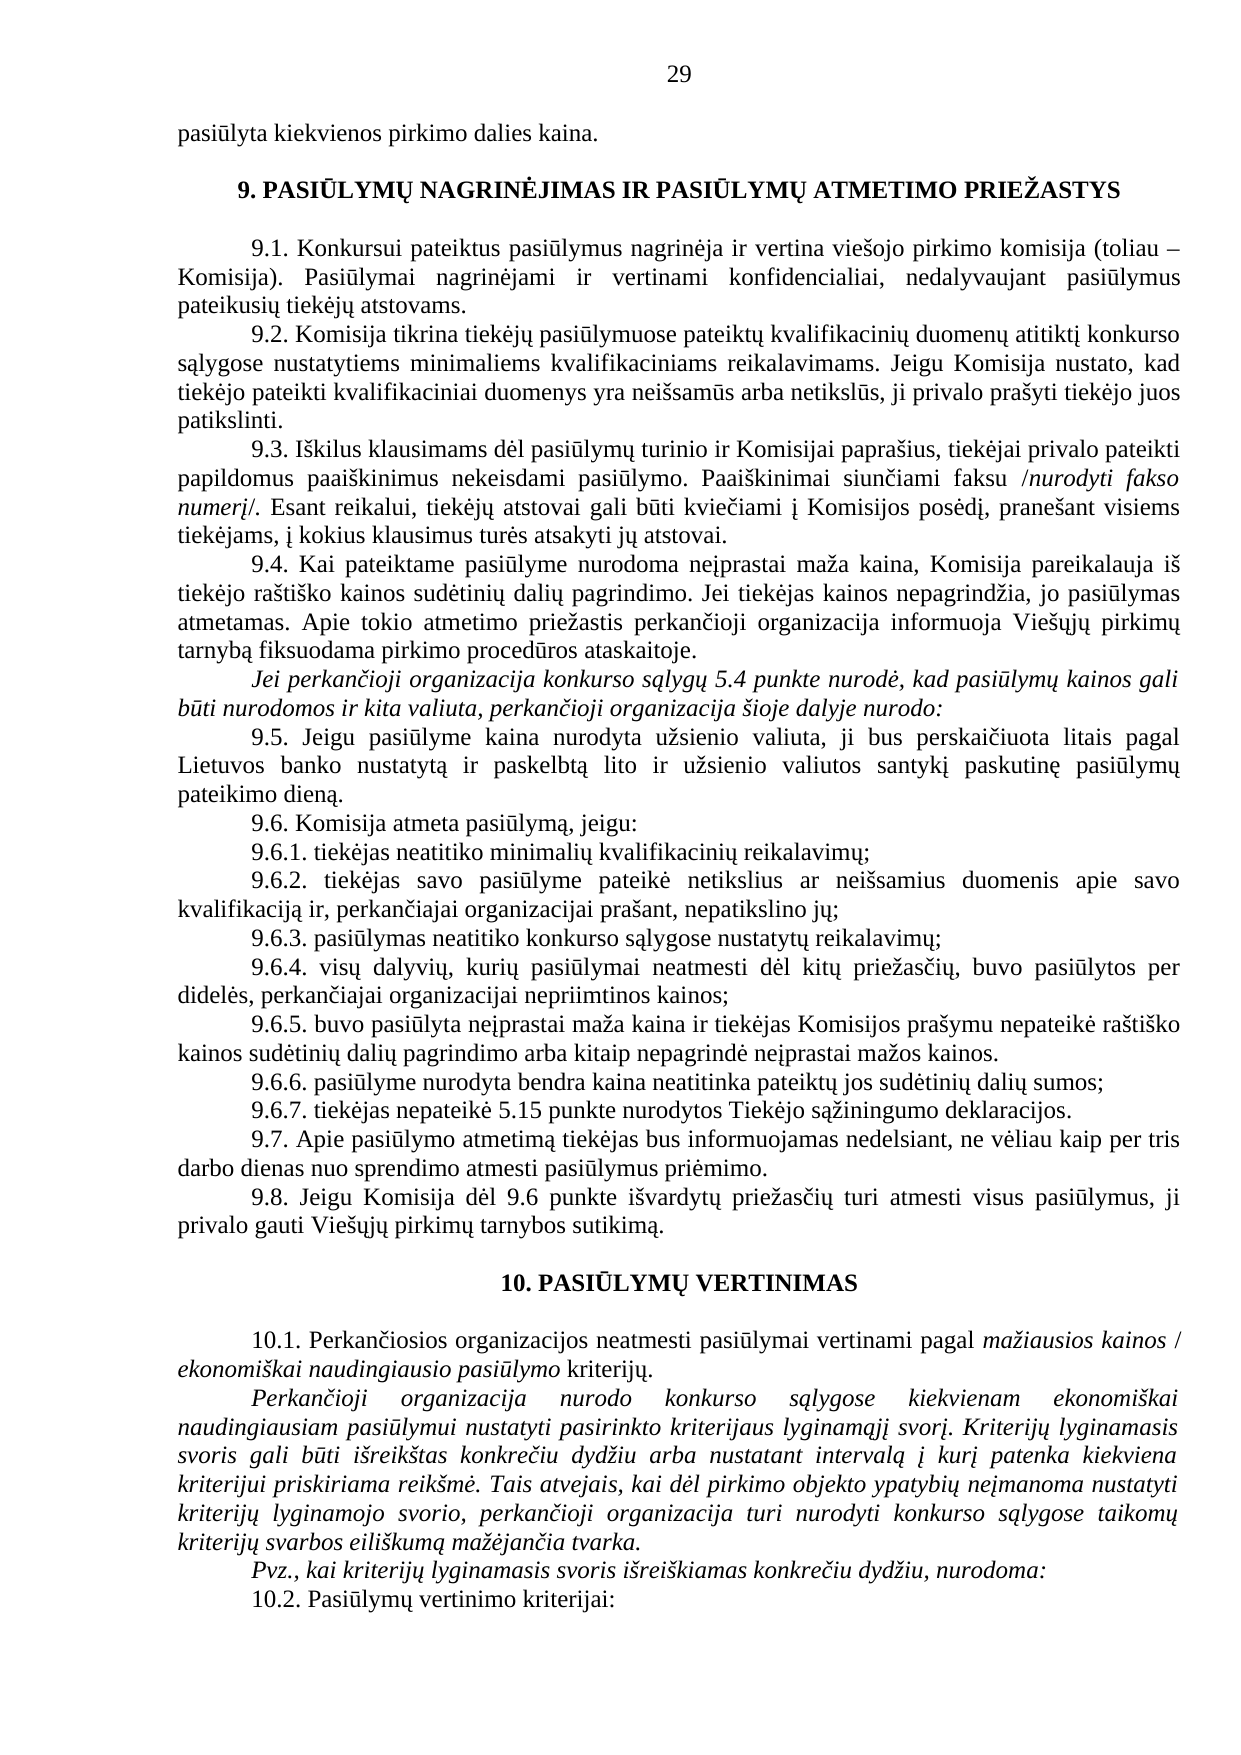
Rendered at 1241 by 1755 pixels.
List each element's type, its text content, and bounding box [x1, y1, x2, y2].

text 9.8. Jeigu Komisija dėl 9.6 punkte išvardytų priežasčių turi atmesti visus pasiūlymus, ji privalo gauti Viešųjų pirkimų tarnybos sutikimą. [177, 1182, 1181, 1239]
text 9.6.3. pasiūlymas neatitiko konkurso sąlygose nustatytų reikalavimų; [177, 923, 1181, 952]
text 10. PASIŪLYMŲ VERTINIMAS [177, 1268, 1181, 1297]
text 9.2. Komisija tikrina tiekėjų pasiūlymuose pateiktų kvalifikacinių duomenų atitiktį konkurso sąlygose nustatytiems minimaliems kvalifikaciniams reikalavimams. Jeigu Komisija nustato, kad tiekėjo pateikti kvalifikaciniai duomenys yra neišsamūs arba netikslūs, ji privalo prašyti tiekėjo juos patikslinti. [177, 319, 1181, 434]
text 9.4. Kai pateiktame pasiūlyme nurodoma neįprastai maža kaina, Komisija pareikalauja iš tiekėjo raštiško kainos sudėtinių dalių pagrindimo. Jei tiekėjas kainos nepagrindžia, jo pasiūlymas atmetamas. Apie tokio atmetimo priežastis perkančioji organizacija informuoja Viešųjų pirkimų tarnybą fiksuodama pirkimo procedūros ataskaitoje. [177, 549, 1181, 664]
text Perkančioji organizacija nurodo konkurso sąlygose kiekvienam ekonomiškai naudingiausiam pasiūlymui nustatyti pasirinkto kriterijaus lyginamąjį svorį. Kriterijų lyginamasis svoris gali būti išreikštas konkrečiu dydžiu arba nustatant intervalą į kurį patenka kiekviena kriterijui priskiriama reikšmė. Tais atvejais, kai dėl pirkimo objekto ypatybių neįmanoma nustatyti kriterijų lyginamojo svorio, perkančioji organizacija turi nurodyti konkurso sąlygose taikomų kriterijų svarbos eiliškumą mažėjančia tvarka. [177, 1383, 1181, 1556]
text Pvz., kai kriterijų lyginamasis svoris išreiškiamas konkrečiu dydžiu, nurodoma: [177, 1556, 1181, 1584]
text pasiūlyta kiekvienos pirkimo dalies kaina. [177, 118, 1181, 147]
text 9.1. Konkursui pateiktus pasiūlymus nagrinėja ir vertina viešojo pirkimo komisija (toliau – Komisija). Pasiūlymai nagrinėjami ir vertinami konfidencialiai, nedalyvaujant pasiūlymus pateikusių tiekėjų atstovams. [177, 233, 1181, 319]
text 9.3. Iškilus klausimams dėl pasiūlymų turinio ir Komisijai paprašius, tiekėjai privalo pateikti papildomus paaiškinimus nekeisdami pasiūlymo. Paaiškinimai siunčiami faksu /nurodyti fakso numerį/. Esant reikalui, tiekėjų atstovai gali būti kviečiami į Komisijos posėdį, pranešant visiems tiekėjams, į kokius klausimus turės atsakyti jų atstovai. [177, 434, 1181, 549]
text 9.6. Komisija atmeta pasiūlymą, jeigu: [177, 808, 1181, 837]
text 9.6.7. tiekėjas nepateikė 5.15 punkte nurodytos Tiekėjo sąžiningumo deklaracijos. [177, 1096, 1181, 1124]
text 9.6.5. buvo pasiūlyta neįprastai maža kaina ir tiekėjas Komisijos prašymu nepateikė raštiško kainos sudėtinių dalių pagrindimo arba kitaip nepagrindė neįprastai mažos kainos. [177, 1009, 1181, 1067]
text 9.6.2. tiekėjas savo pasiūlyme pateikė netikslius ar neišsamius duomenis apie savo kvalifikaciją ir, perkančiajai organizacijai prašant, nepatikslino jų; [177, 866, 1181, 923]
text 9.6.4. visų dalyvių, kurių pasiūlymai neatmesti dėl kitų priežasčių, buvo pasiūlytos per didelės, perkančiajai organizacijai nepriimtinos kainos; [177, 952, 1181, 1009]
text 9.7. Apie pasiūlymo atmetimą tiekėjas bus informuojamas nedelsiant, ne vėliau kaip per tris darbo dienas nuo sprendimo atmesti pasiūlymus priėmimo. [177, 1124, 1181, 1182]
text 10.2. Pasiūlymų vertinimo kriterijai: [177, 1584, 1181, 1613]
text 9. PASIŪLYMŲ NAGRINĖJIMAS IR PASIŪLYMŲ ATMETIMO PRIEŽASTYS [177, 176, 1181, 204]
text 9.5. Jeigu pasiūlyme kaina nurodyta užsienio valiuta, ji bus perskaičiuota litais pagal Lietuvos banko nustatytą ir paskelbtą lito ir užsienio valiutos santykį paskutinę pasiūlymų pateikimo dieną. [177, 722, 1181, 808]
text 10.1. Perkančiosios organizacijos neatmesti pasiūlymai vertinami pagal mažiausios kainos / ekonomiškai naudingiausio pasiūlymo kriterijų. [177, 1326, 1181, 1383]
text 9.6.1. tiekėjas neatitiko minimalių kvalifikacinių reikalavimų; [177, 837, 1181, 866]
text 9.6.6. pasiūlyme nurodyta bendra kaina neatitinka pateiktų jos sudėtinių dalių sumos; [177, 1067, 1181, 1096]
text Jei perkančioji organizacija konkurso sąlygų 5.4 punkte nurodė, kad pasiūlymų kainos gali būti nurodomos ir kita valiuta, perkančioji organizacija šioje dalyje nurodo: [177, 664, 1181, 722]
